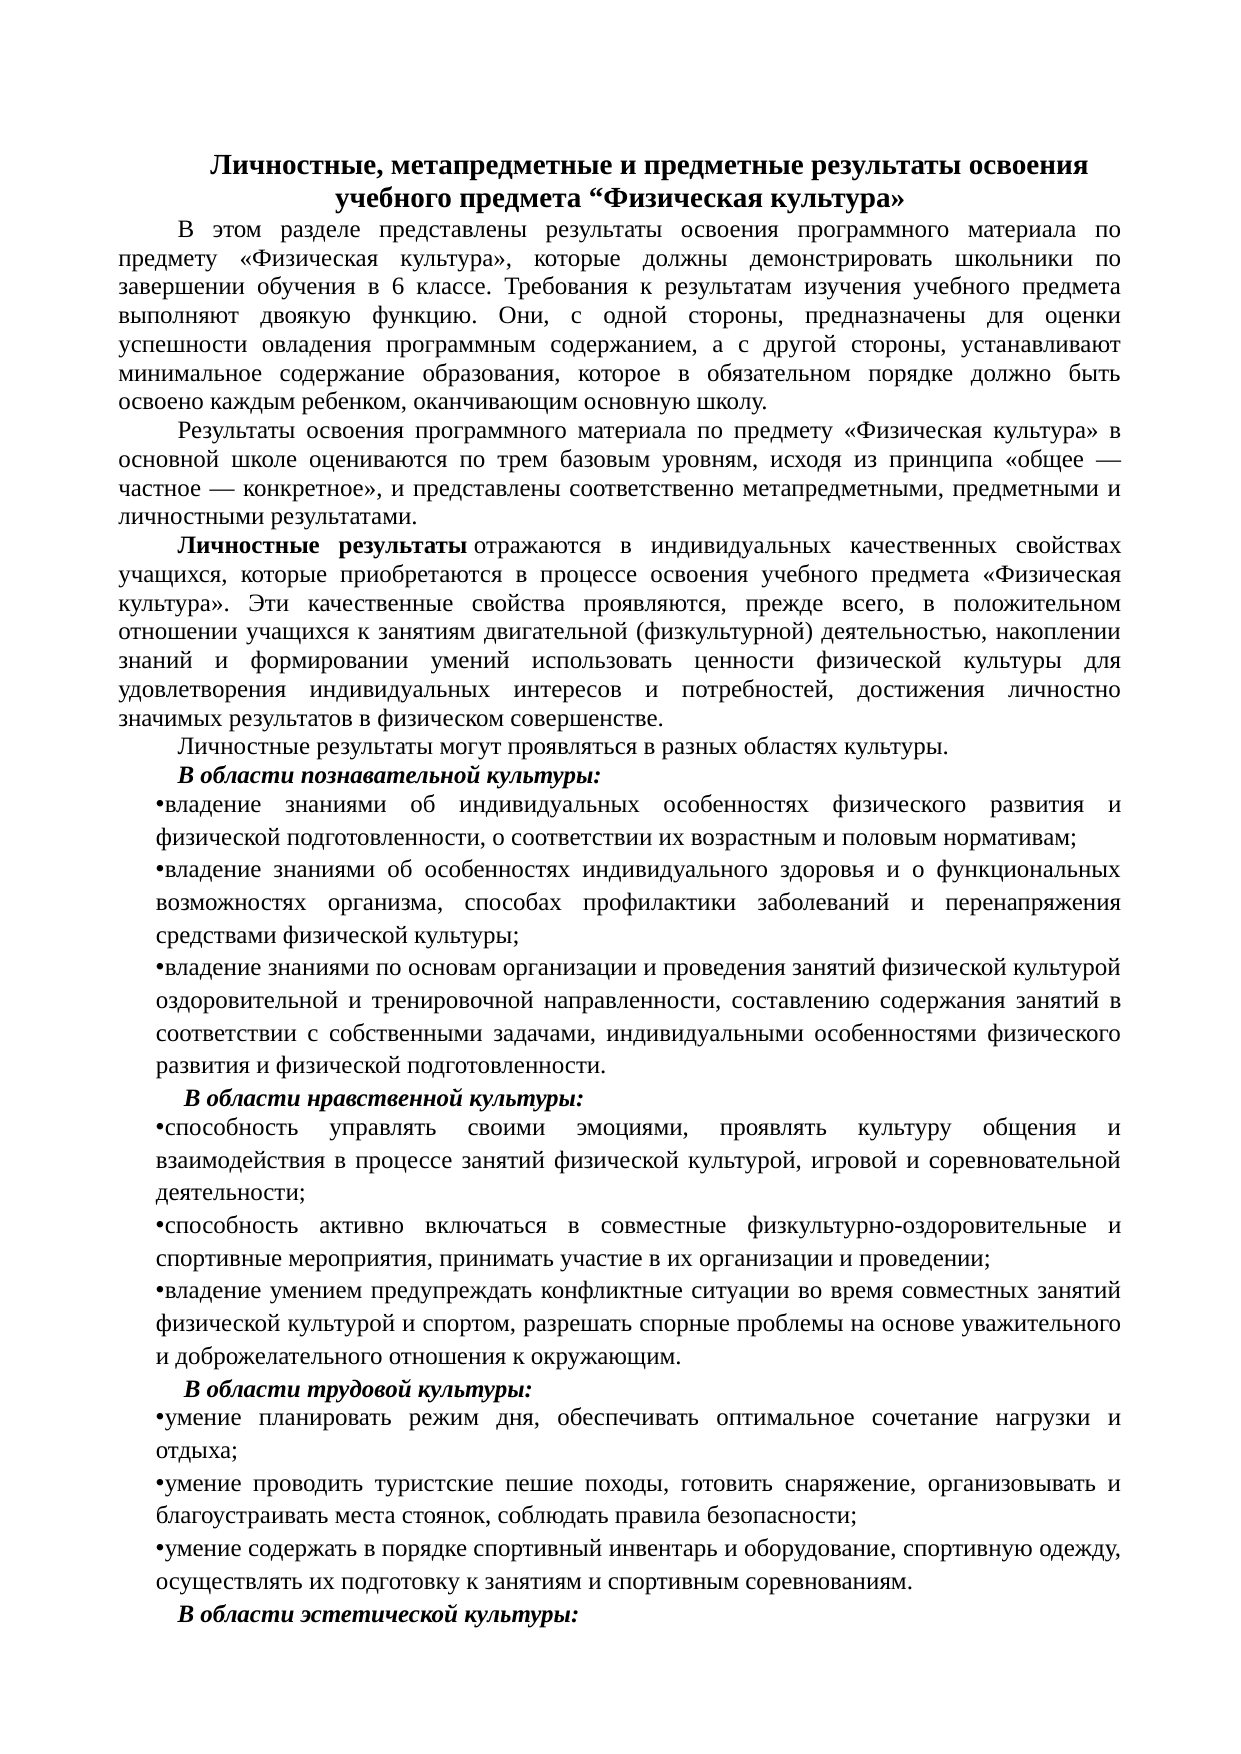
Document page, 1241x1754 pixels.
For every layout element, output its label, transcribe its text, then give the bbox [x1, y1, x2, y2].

list способность управлять своими эмоциями, проявлять культуру общения и взаимодействия в процессе занятий физической культурой, игровой и соревновательной деятельности; [156, 1112, 1122, 1206]
list умение планировать режим дня, обеспечивать оптимальное сочетание нагрузки и отдыха; [156, 1402, 1122, 1464]
text В области нравственной культуры: [118, 1083, 1122, 1112]
list владение знаниями об индивидуальных особенностях физического развития и физической подготовленности, о соответствии их возрастным и половым нормативам; [156, 789, 1122, 850]
list владение умением предупреждать конфликтные ситуации во время совместных занятий физической культурой и спортом, разрешать спорные проблемы на основе уважительного и доброжелательного отношения к окружающим. [156, 1276, 1122, 1370]
text Результаты освоения программного материала по предмету «Физическая культура» в основной школе оцениваются по трем базовым уровням, исходя из принципа «общее — частное — конкретное», и представлены соответственно метапредметными, предметными и личностными результатами. [118, 415, 1122, 530]
text В области эстетической культуры: [118, 1599, 1122, 1627]
list владение знаниями по основам организации и проведения занятий физической культурой оздоровительной и тренировочной направленности, составлению содержания занятий в соответствии с собственными задачами, индивидуальными особенностями физического развития и физической подготовленности. [156, 952, 1122, 1079]
text В этом разделе представлены результаты освоения программного материала по предмету «Физическая культура», которые должны демонстрировать школьники по завершении обучения в 6 классе. Требования к результатам изучения учебного предмета выполняют двоякую функцию. Они, с одной стороны, предназначены для оценки успешности овладения программным содержанием, а с другой стороны, устанавливают минимальное содержание образования, которое в обязательном порядке должно быть освоено каждым ребенком, оканчивающим основную школу. [118, 214, 1122, 415]
text Личностные, метапредметные и предметные результаты освоения учебного предмета “Физическая культура» [118, 147, 1122, 214]
list умение проводить туристские пешие походы, готовить снаряжение, организовывать и благоустраивать места стоянок, соблюдать правила безопасности; [156, 1468, 1122, 1529]
text В области трудовой культуры: [118, 1374, 1122, 1402]
text В области познавательной культуры: [118, 760, 1122, 789]
list умение содержать в порядке спортивный инвентарь и оборудование, спортивную одежду, осуществлять их подготовку к занятиям и спортивным соревнованиям. [156, 1533, 1122, 1595]
list владение знаниями об особенностях индивидуального здоровья и о функциональных возможностях организма, способах профилактики заболеваний и перенапряжения средствами физической культуры; [156, 854, 1122, 948]
text Личностные результаты могут проявляться в разных областях культуры. [118, 731, 1122, 760]
list способность активно включаться в совместные физкультурно-оздоровительные и спортивные мероприятия, принимать участие в их организации и проведении; [156, 1210, 1122, 1272]
text Личностные результаты отражаются в индивидуальных качественных свойствах учащихся, которые приобретаются в процессе освоения учебного предмета «Физическая культура». Эти качественные свойства проявляются, прежде всего, в положительном отношении учащихся к занятиям двигательной (физкультурной) деятельностью, накоплении знаний и формировании умений использовать ценности физической культуры для удовлетворения индивидуальных интересов и потребностей, достижения личностно значимых результатов в физическом совершенстве. [118, 530, 1122, 731]
